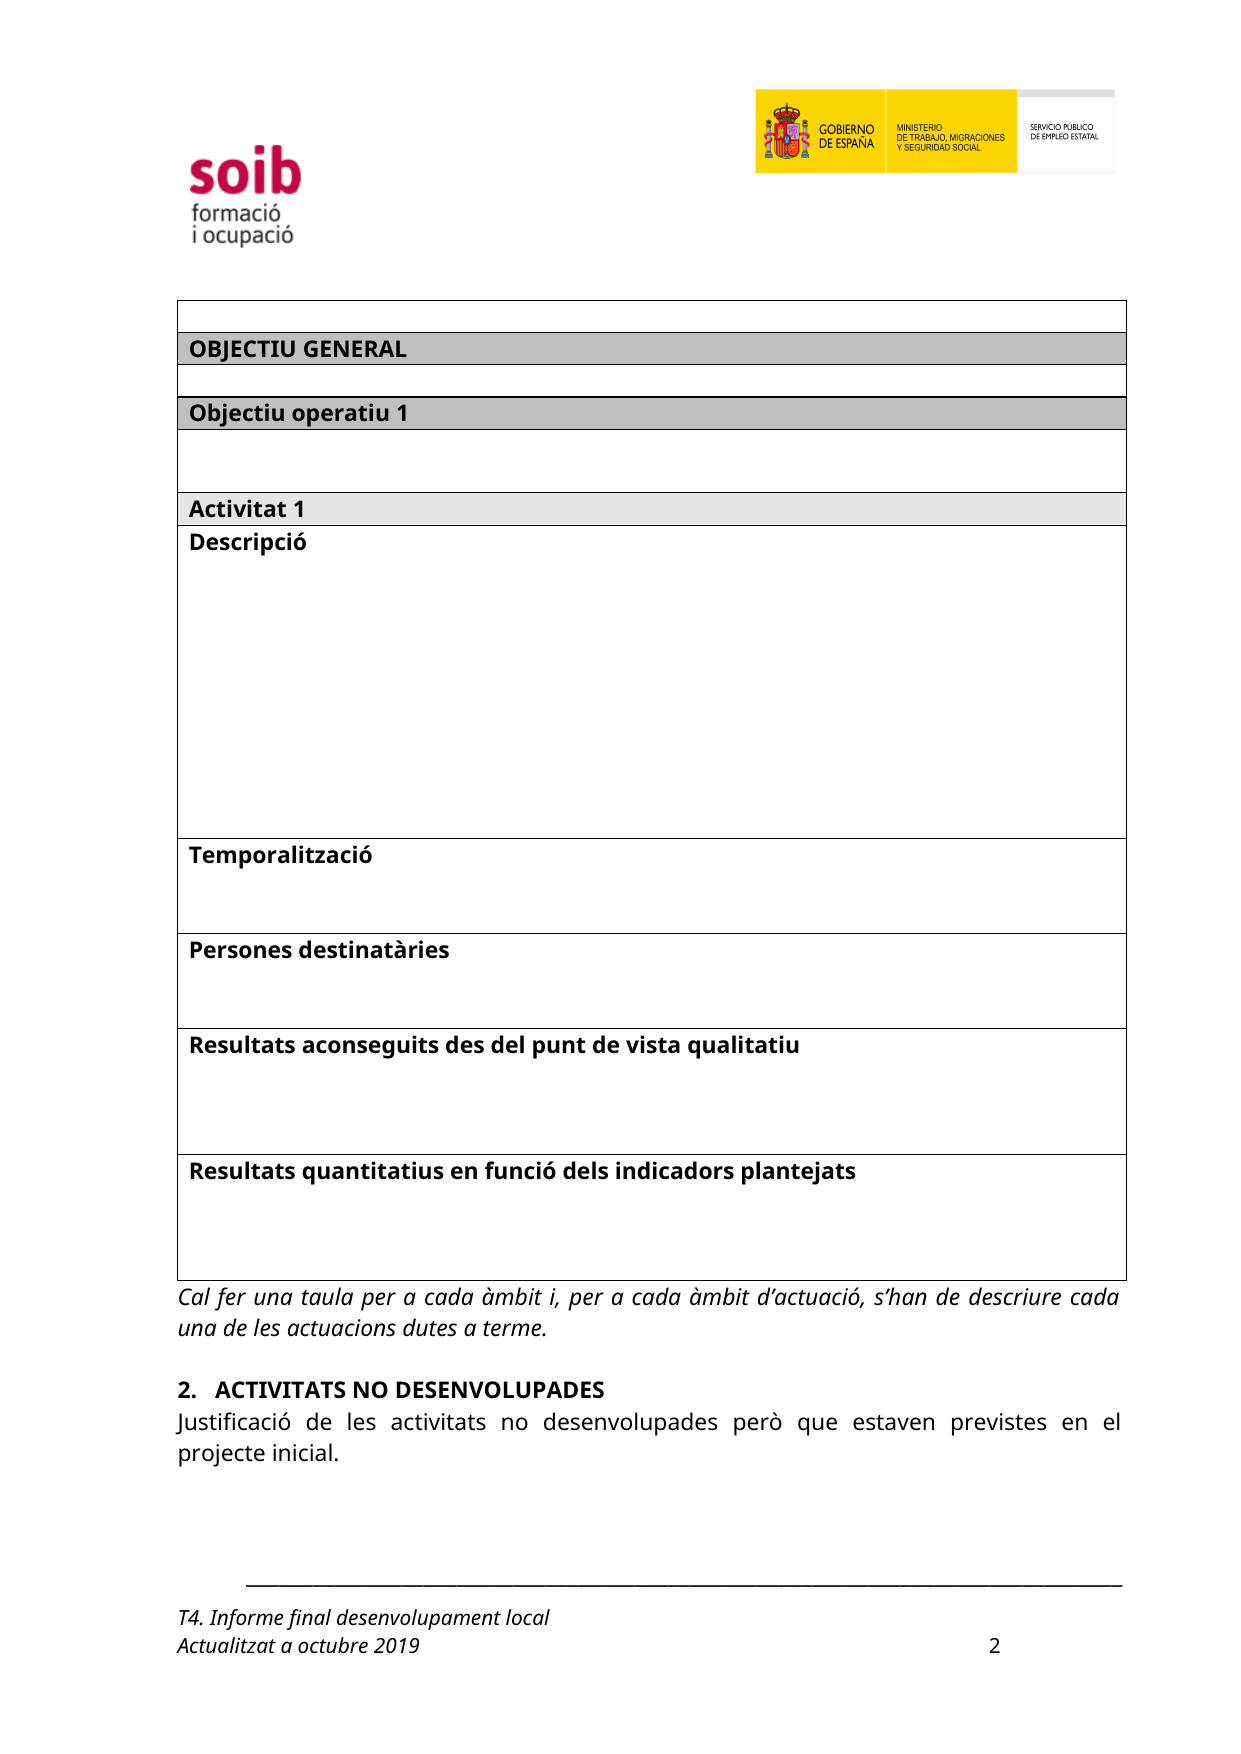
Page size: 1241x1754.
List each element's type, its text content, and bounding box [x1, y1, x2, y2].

table_cell Persones destinatàries [178, 934, 1126, 1028]
table_cell Objectiu operatiu 1 [178, 398, 1126, 429]
list ACTIVITATS NO DESENVOLUPADES [177, 1374, 1122, 1406]
text Cal fer una taula per a cada àmbit i, per a cada àmbit d’actuació, s’han de descriure cada una de les actuacions dutes a terme. [177, 1281, 1122, 1343]
table_cell Temporalització [178, 839, 1126, 933]
table_cell Resultats aconseguits des del punt de vista qualitatiu [178, 1029, 1126, 1154]
picture [755, 88, 1115, 173]
table_cell [178, 301, 1126, 332]
table_cell [178, 365, 1126, 396]
table_cell [178, 430, 1126, 492]
table_cell OBJECTIU GENERAL [178, 333, 1126, 364]
table_cell Descripció [178, 526, 1126, 838]
text Justificació de les activitats no desenvolupades però que estaven previstes en el projecte inicial. [177, 1406, 1122, 1468]
table_cell Resultats quantitatius en funció dels indicadors plantejats [178, 1155, 1126, 1280]
table_cell Activitat 1 [178, 493, 1126, 524]
